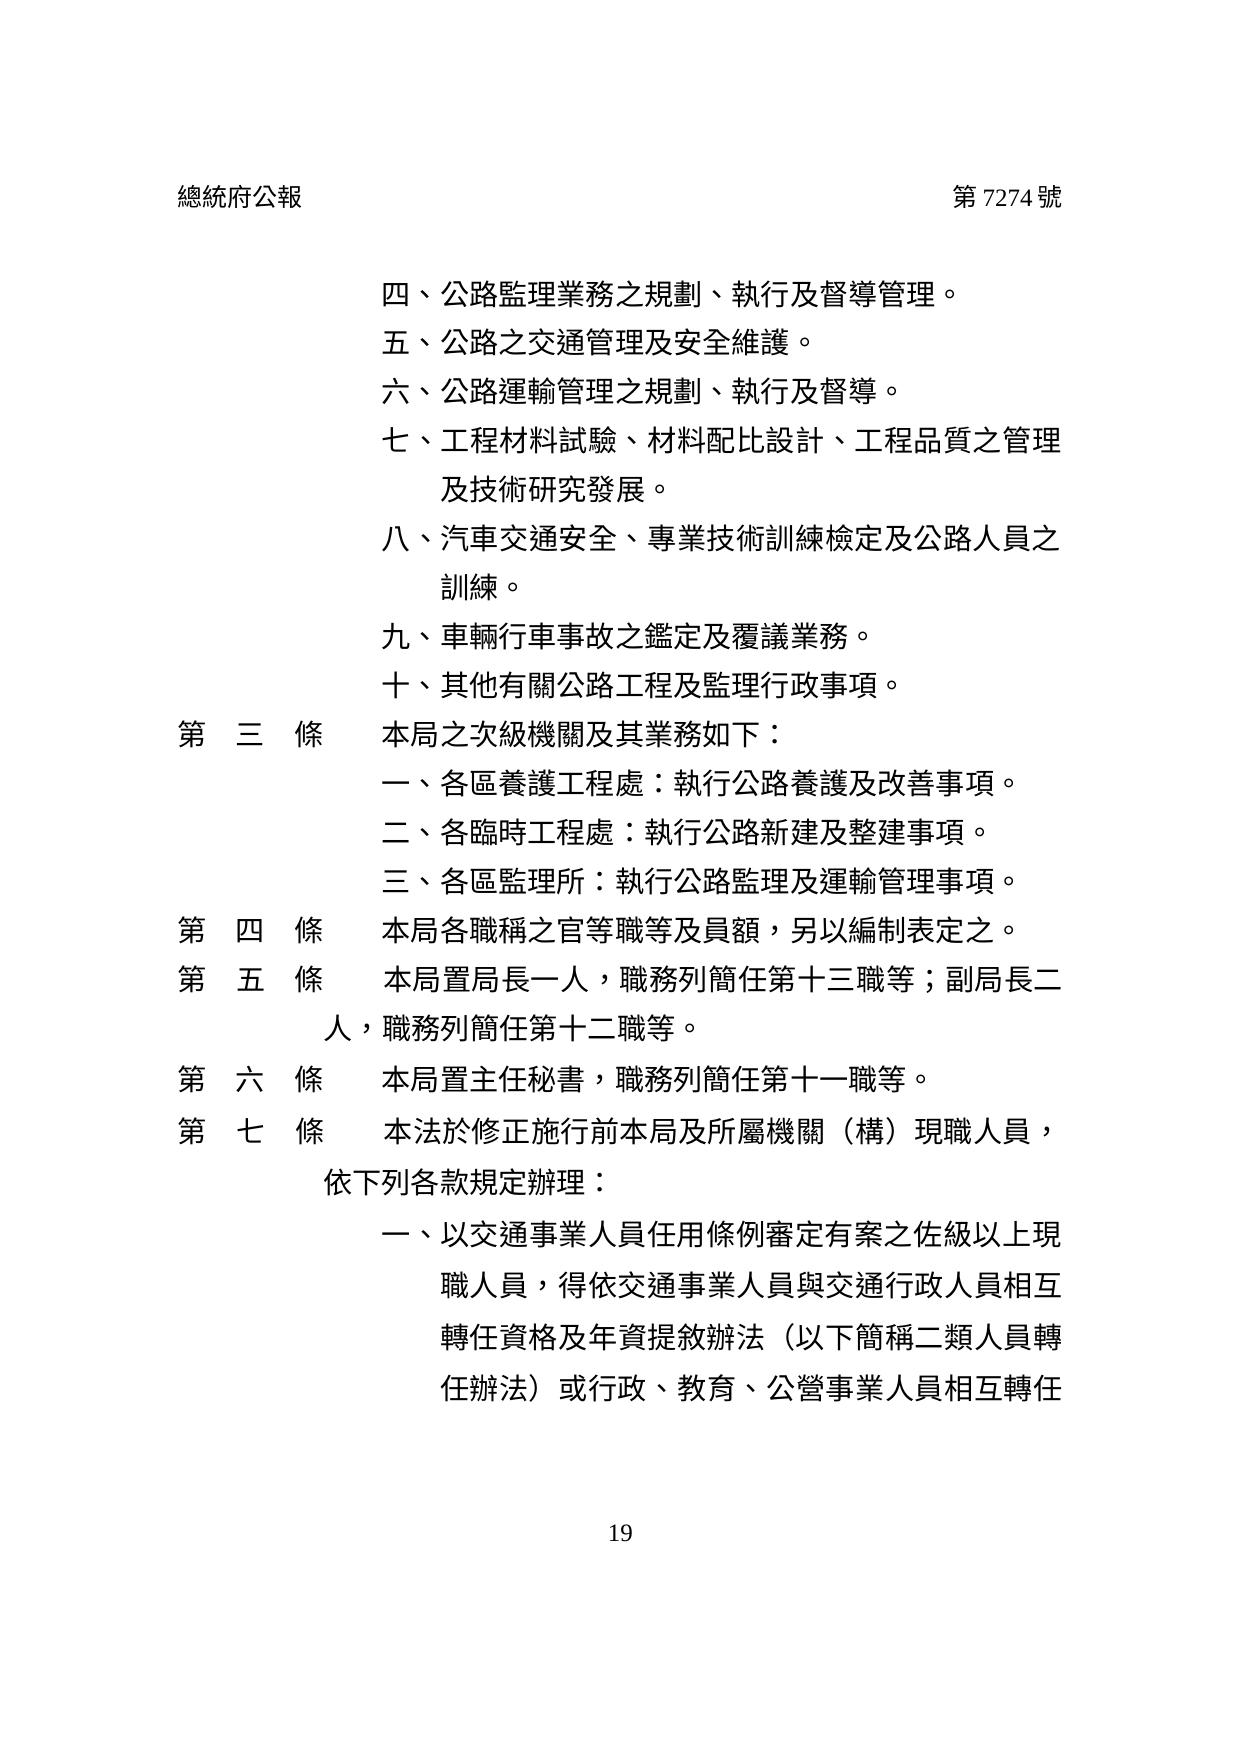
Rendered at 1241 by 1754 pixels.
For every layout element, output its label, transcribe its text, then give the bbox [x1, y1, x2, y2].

text 第 七 條 本法於修正施行前本局及所屬機關（構）現職人員，依下列各款規定辦理： [177, 1101, 1063, 1204]
text 第 五 條 本局置局長一人，職務列簡任第十三職等；副局長二人，職務列簡任第十二職等。 [177, 951, 1063, 1049]
text 七、工程材料試驗、材料配比設計、工程品質之管理及技術研究發展。 [381, 413, 1063, 511]
text 第 三 條 本局之次級機關及其業務如下： [177, 706, 1063, 755]
text 一、各區養護工程處：執行公路養護及改善事項。 [381, 755, 1063, 804]
text 三、各區監理所：執行公路監理及運輸管理事項。 [381, 853, 1063, 902]
text 第 六 條 本局置主任秘書，職務列簡任第十一職等。 [177, 1049, 1063, 1101]
text 十、其他有關公路工程及監理行政事項。 [381, 657, 1063, 706]
text 四、公路監理業務之規劃、執行及督導管理。 [381, 266, 1063, 315]
text 一、以交通事業人員任用條例審定有案之佐級以上現職人員，得依交通事業人員與交通行政人員相互轉任資格及年資提敘辦法（以下簡稱二類人員轉任辦法）或行政、教育、公營事業人員相互轉任採計年資提敘官職等級辦法（以下簡稱三類人員轉任辦法）辦理轉任。以三類人員轉任辦法轉任者不受機關組織法規所定同官等職務十分之一員額及非現任或曾任主管職務不得轉任主管職務之限制。但已取得高一資位之資格尚未派補或轉任後所敘俸級較低或所支俸給總額較少或其他改任權益受損者，於中華民國一百十三年六月十八日前得選擇依原適用法令規定，並自期限屆滿翌日起，留任原職稱原敘定資位之職務至離職時為止。 [381, 1204, 1063, 1410]
text 九、車輛行車事故之鑑定及覆議業務。 [381, 608, 1063, 657]
text 二、各臨時工程處：執行公路新建及整建事項。 [381, 804, 1063, 853]
text 八、汽車交通安全、專業技術訓練檢定及公路人員之訓練。 [381, 511, 1063, 608]
text 第 四 條 本局各職稱之官等職等及員額，另以編制表定之。 [177, 902, 1063, 951]
text 五、公路之交通管理及安全維護。 [381, 315, 1063, 364]
text 六、公路運輸管理之規劃、執行及督導。 [381, 364, 1063, 413]
